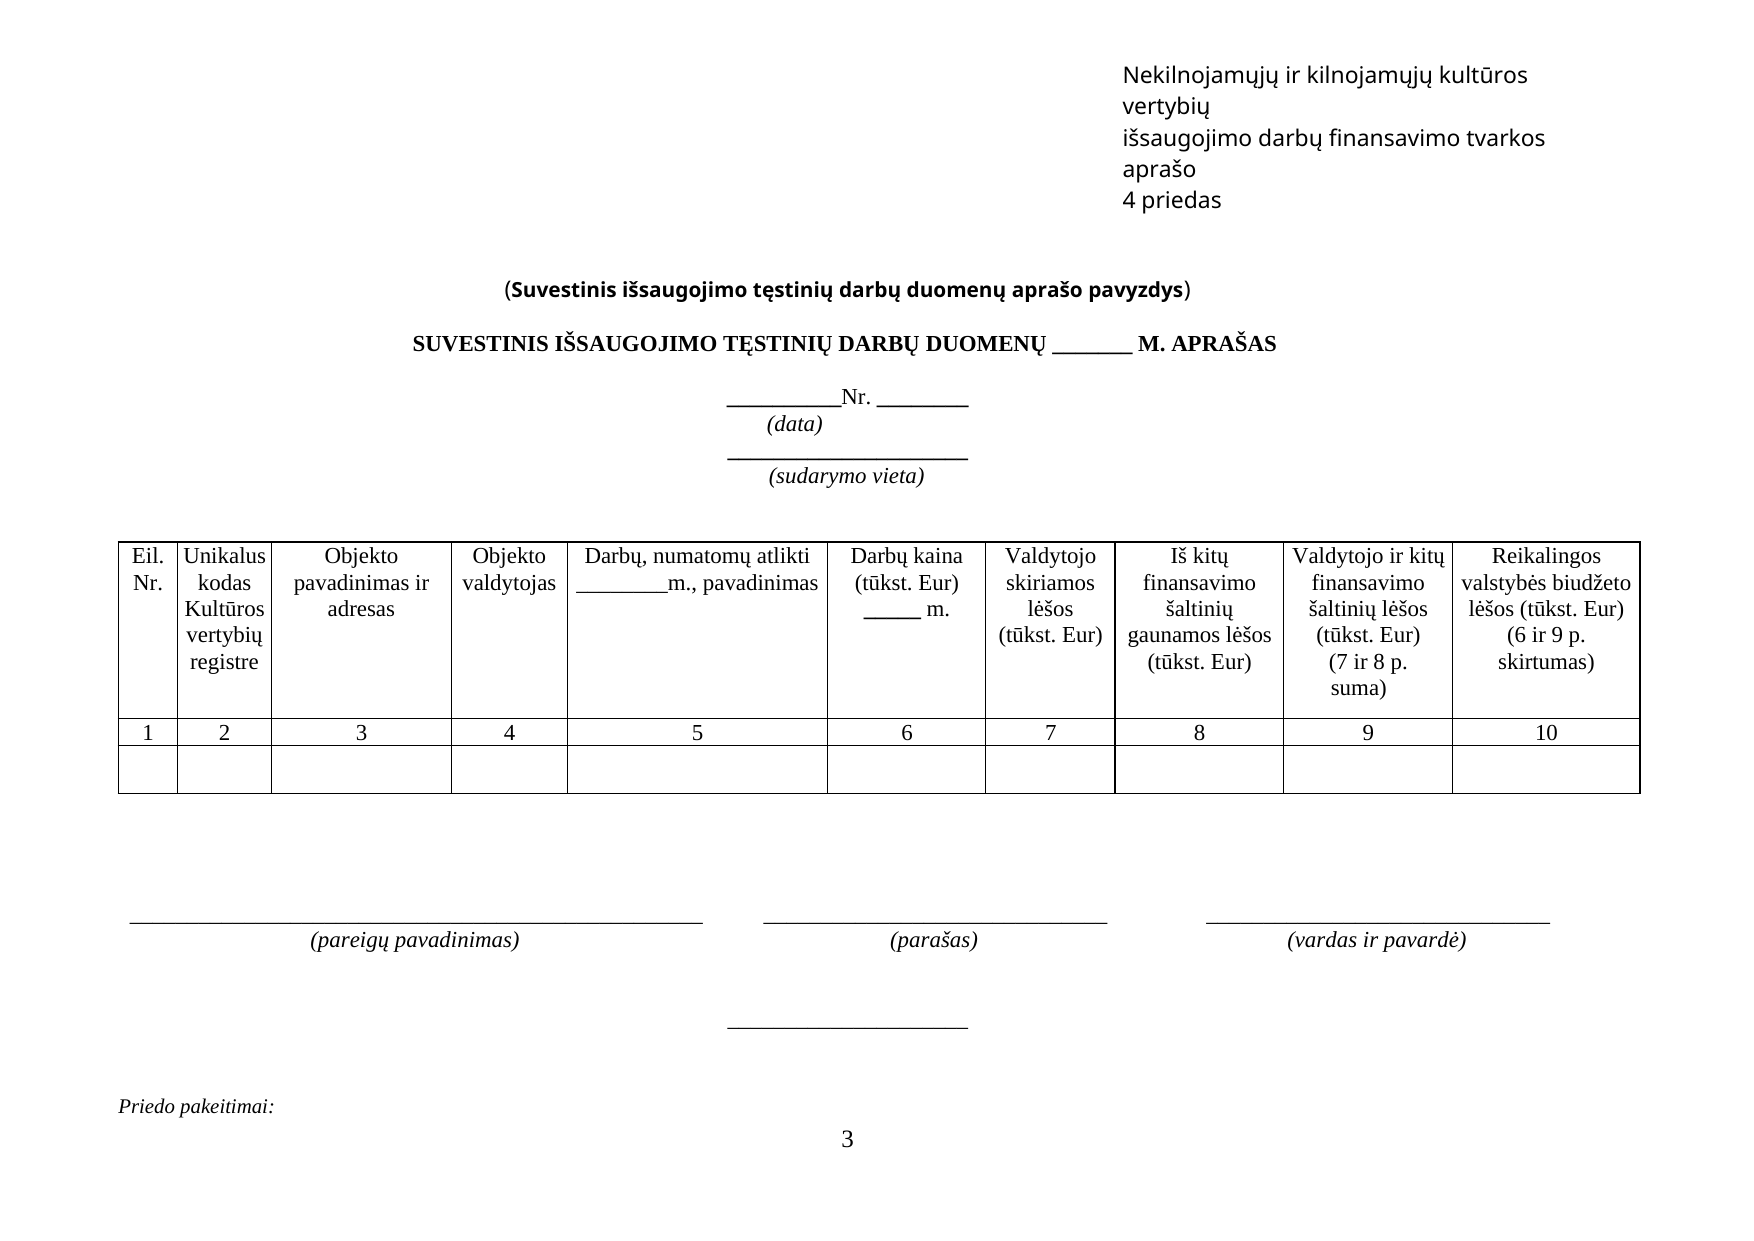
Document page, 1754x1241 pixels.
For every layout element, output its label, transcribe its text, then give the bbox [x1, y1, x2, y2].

table_cell [1284, 746, 1452, 793]
table_cell 5 [568, 719, 827, 745]
table_cell (vardas ir pavardė) [1156, 926, 1599, 979]
table_header Eil. Nr. [119, 543, 177, 718]
text (sudarymo vieta) [118, 462, 1577, 489]
table_cell 2 [178, 719, 271, 745]
table_header Reikalingos valstybės biudžeto lėšos (tūkst. Eur) (6 ir 9 p. skirtumas) [1453, 543, 1639, 718]
table_cell 3 [272, 719, 451, 745]
table_header Valdytojo skiriamos lėšos (tūkst. Eur) [986, 543, 1114, 718]
table_cell (parašas) [714, 926, 1156, 979]
table_cell 4 [452, 719, 567, 745]
table_header Objekto pavadinimas ir adresas [272, 543, 451, 718]
text __________Nr. ________ [118, 383, 1577, 409]
table_cell 1 [119, 719, 177, 745]
table_header ______________________________ [714, 900, 1156, 926]
table_cell [178, 746, 271, 793]
table_cell 10 [1453, 719, 1639, 745]
table_header __________________________________________________ [118, 900, 714, 926]
text Nekilnojamųjų ir kilnojamųjų kultūros vertybių [1122, 59, 1577, 122]
table_header Darbų, numatomų atlikti ________m., pavadinimas [568, 543, 827, 718]
table_cell [986, 746, 1114, 793]
table_header Unikalus kodas Kultūros vertybių registre [178, 543, 271, 718]
table_header Valdytojo ir kitų finansavimo šaltinių lėšos (tūkst. Eur) (7 ir 8 p. suma) [1284, 543, 1452, 718]
text _____________________ [118, 1005, 1577, 1032]
table_header Iš kitų finansavimo šaltinių gaunamos lėšos (tūkst. Eur) [1116, 543, 1283, 718]
text (data) [15, 409, 1577, 436]
table_cell 9 [1284, 719, 1452, 745]
table_cell (pareigų pavadinimas) [118, 926, 714, 979]
text _____________________ [118, 436, 1577, 462]
table_cell 7 [986, 719, 1114, 745]
text išsaugojimo darbų finansavimo tvarkos aprašo [1122, 122, 1577, 184]
table_cell [452, 746, 567, 793]
text 4 priedas [1122, 184, 1577, 215]
table_cell [568, 746, 827, 793]
table_cell [1453, 746, 1639, 793]
table_cell 6 [828, 719, 985, 745]
table_cell [1116, 746, 1283, 793]
table_header Objekto valdytojas [452, 543, 567, 718]
table_cell 8 [1116, 719, 1283, 745]
table_cell [828, 746, 985, 793]
table_cell [272, 746, 451, 793]
table_cell [119, 746, 177, 793]
table_header ______________________________ [1156, 900, 1599, 926]
subtitle (Suvestinis išsaugojimo tęstinių darbų duomenų aprašo pavyzdys) [118, 273, 1577, 304]
table_header Darbų kaina (tūkst. Eur) _____ m. [828, 543, 985, 718]
text SUVESTINIS IŠSAUGOJIMO tęstinių darbų duomenų _______ m. aprašAS [118, 331, 1577, 357]
text Priedo pakeitimai: [118, 1094, 1577, 1118]
